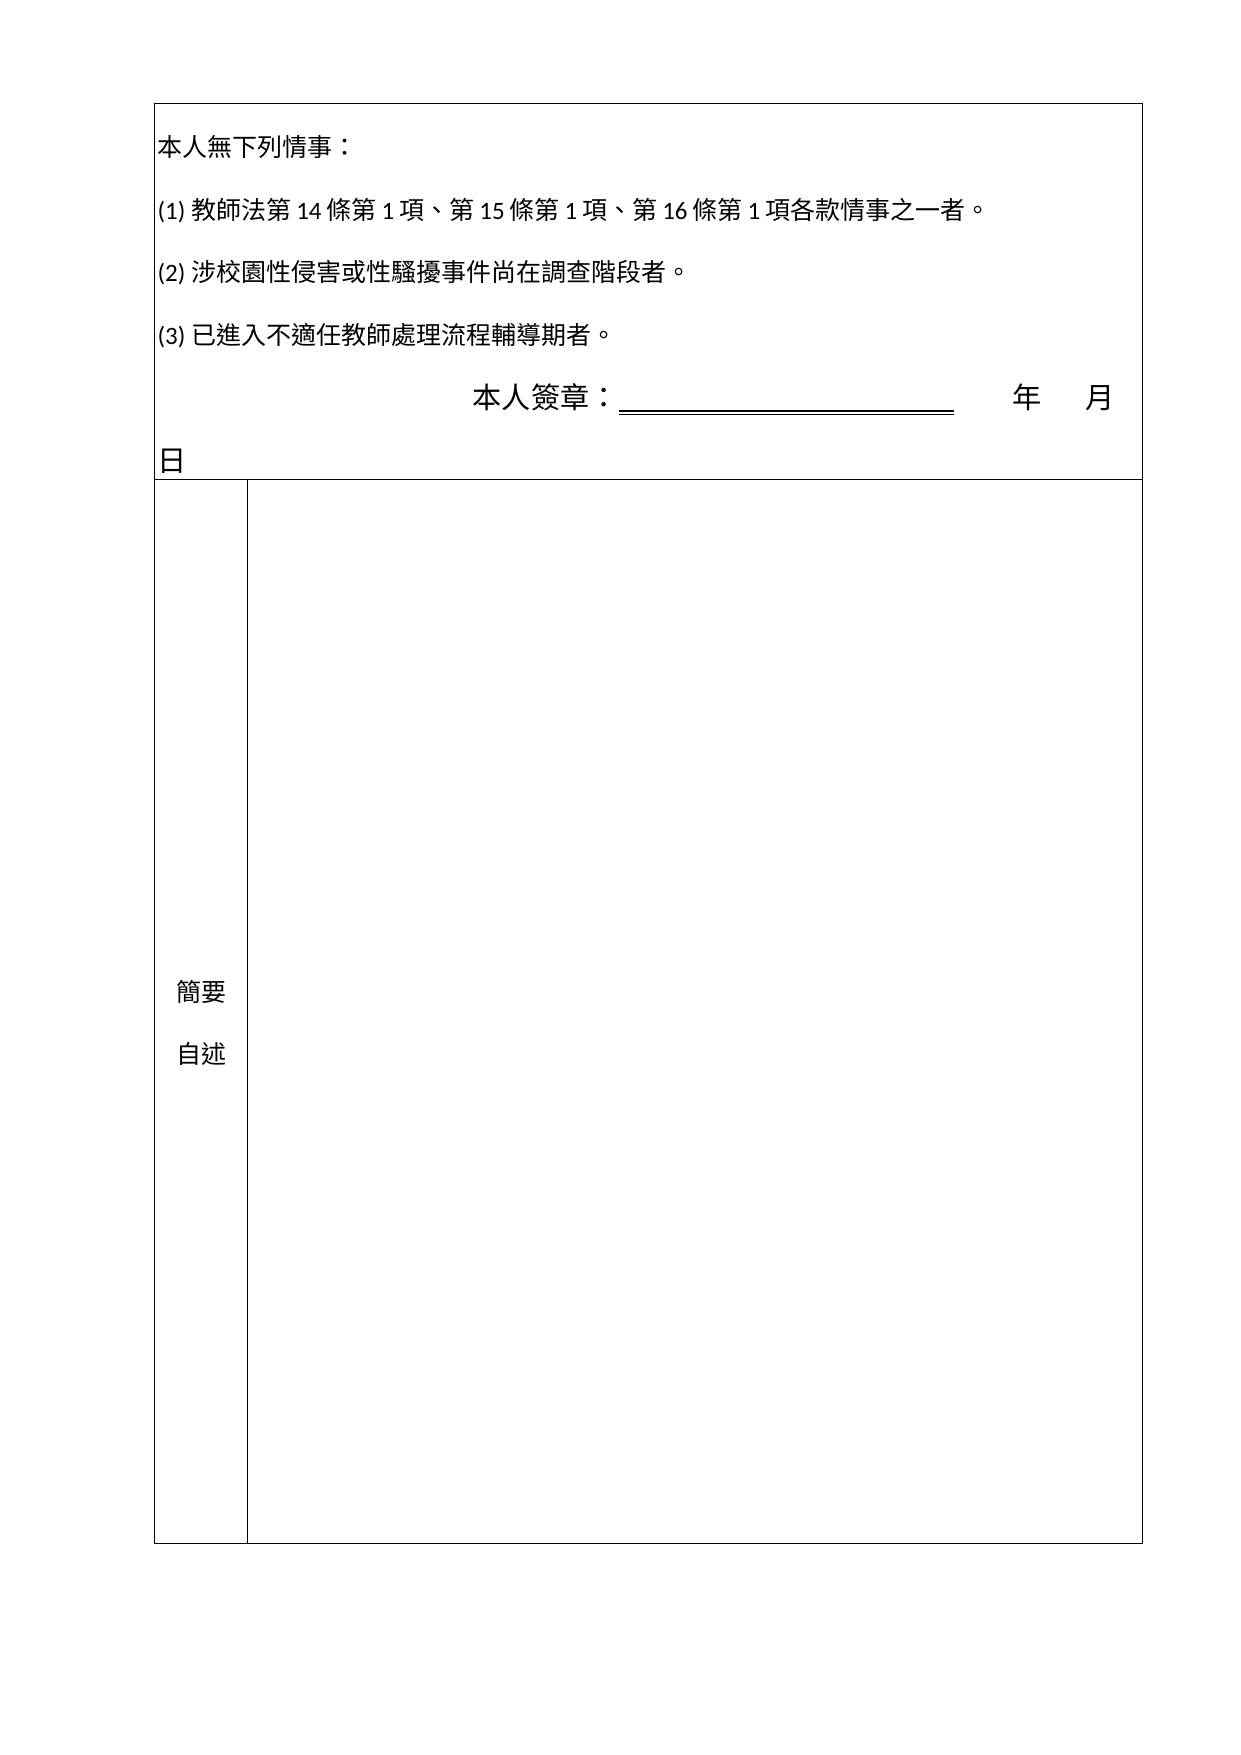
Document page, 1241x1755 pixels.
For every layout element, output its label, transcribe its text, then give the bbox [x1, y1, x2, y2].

table_cell [248, 480, 1142, 1543]
table_cell 本人無下列情事： (1) 教師法第14條第1項、第15條第1項、第16條第1項各款情事之一者。 (2) 涉校園性侵害或性騷擾事件尚在調查階段者。 (3) 已進入不適任教師處理流程輔導期者。 本人簽章： 年 月 日 [155, 104, 1142, 479]
table_cell [150, 479, 154, 1543]
table_cell 簡要 自述 [155, 480, 247, 1543]
table_cell [150, 103, 154, 479]
